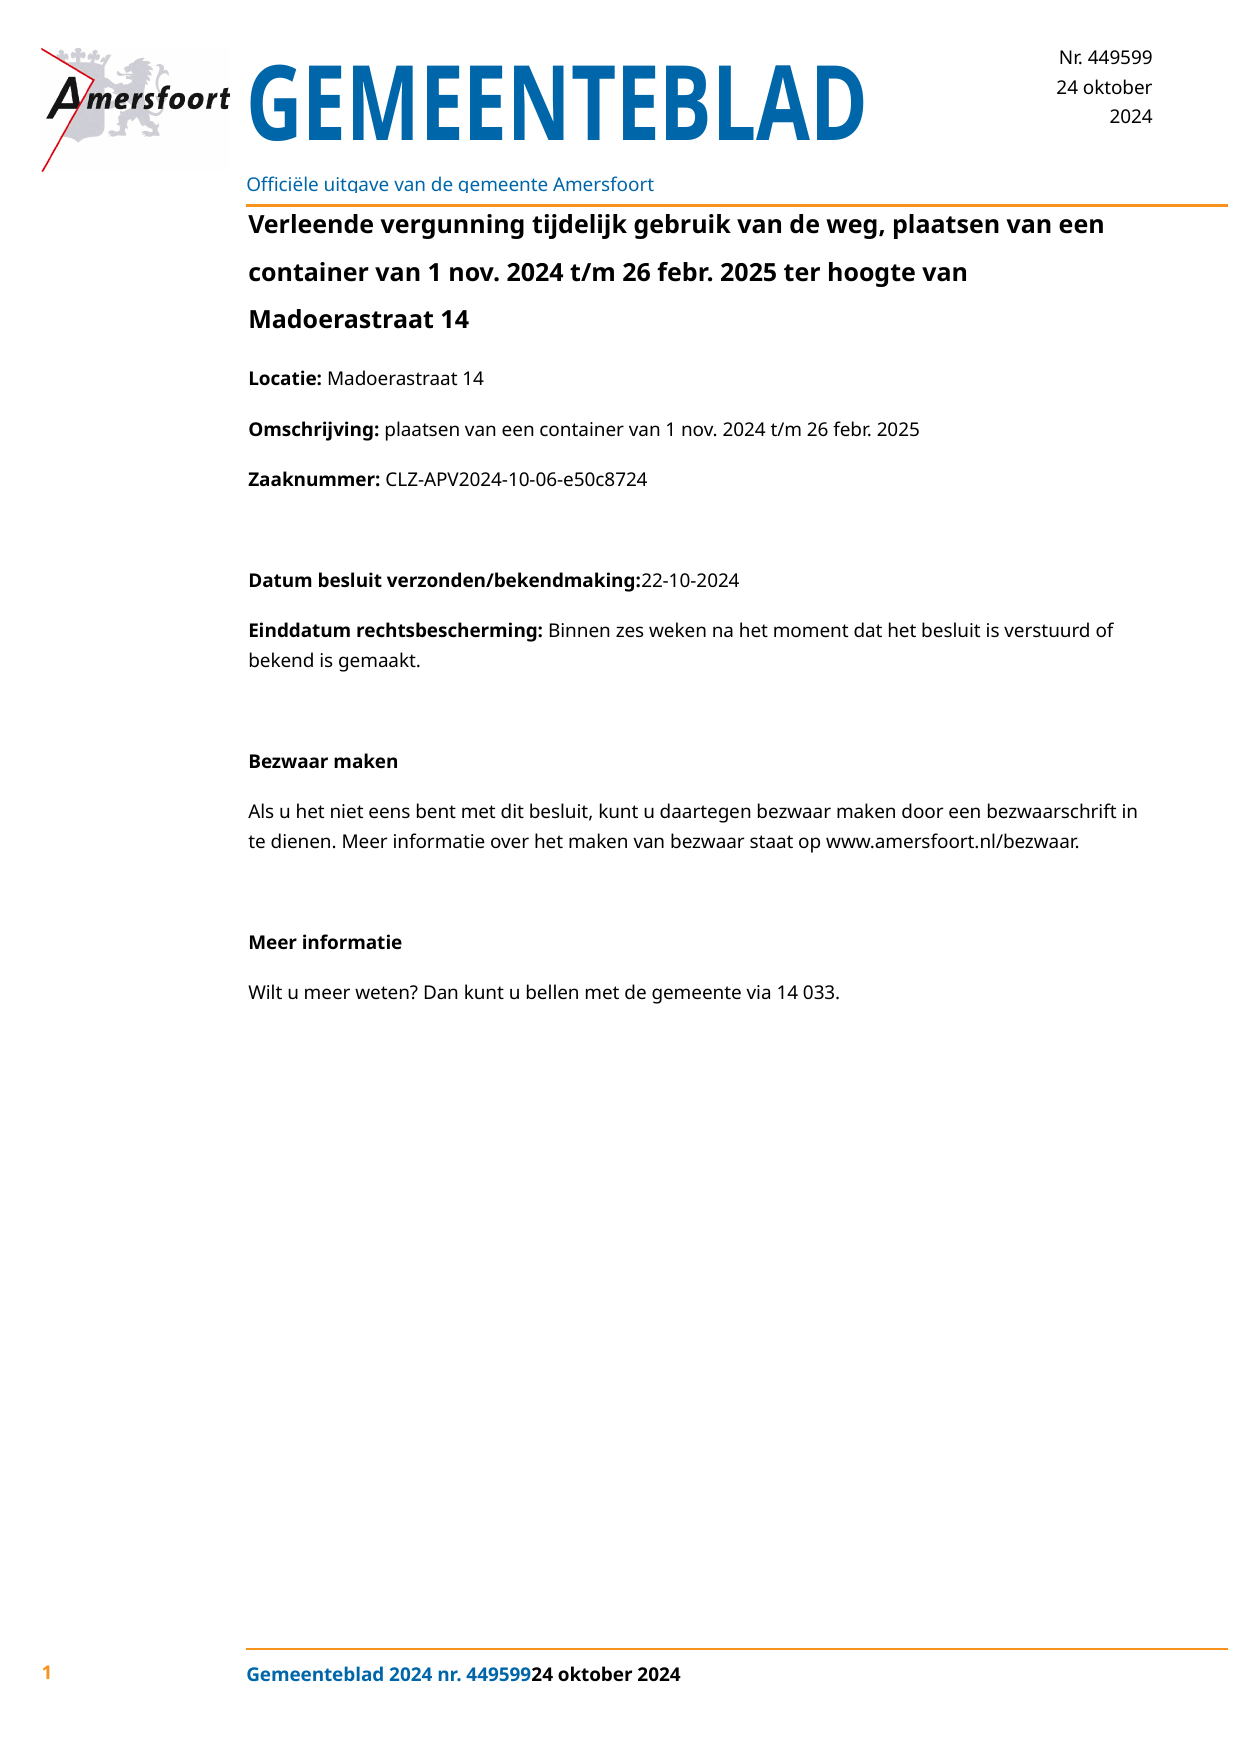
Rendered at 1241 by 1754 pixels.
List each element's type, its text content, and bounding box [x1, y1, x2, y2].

picture [41, 47, 231, 172]
text Wilt u meer weten? Dan kunt u bellen met de gemeente via 14 033. [248, 979, 1152, 1005]
text Verleende vergunning tijdelijk gebruik van de weg, plaatsen van een container van 1 nov. 2024 t/m 26 febr. 2025 ter hoogte van Madoerastraat 14 [248, 207, 1152, 336]
text Einddatum rechtsbescherming: Binnen zes weken na het moment dat het besluit is verstuurd of bekend is gemaakt. [248, 618, 1152, 673]
text Als u het niet eens bent met dit besluit, kunt u daartegen bezwaar maken door een bezwaarschrift in te dienen. Meer informatie over het maken van bezwaar staat op www.amersfoort.nl/bezwaar. [248, 798, 1152, 854]
text Meer informatie [248, 929, 1152, 954]
text Omschrijving: plaatsen van een container van 1 nov. 2024 t/m 26 febr. 2025 [248, 416, 1152, 442]
text Zaaknummer: CLZ-APV2024-10-06-e50c8724 [248, 466, 1152, 492]
text Locatie: Madoerastraat 14 [248, 366, 1152, 391]
text Bezwaar maken [248, 748, 1152, 774]
text Datum besluit verzonden/bekendmaking:22-10-2024 [248, 567, 1152, 593]
